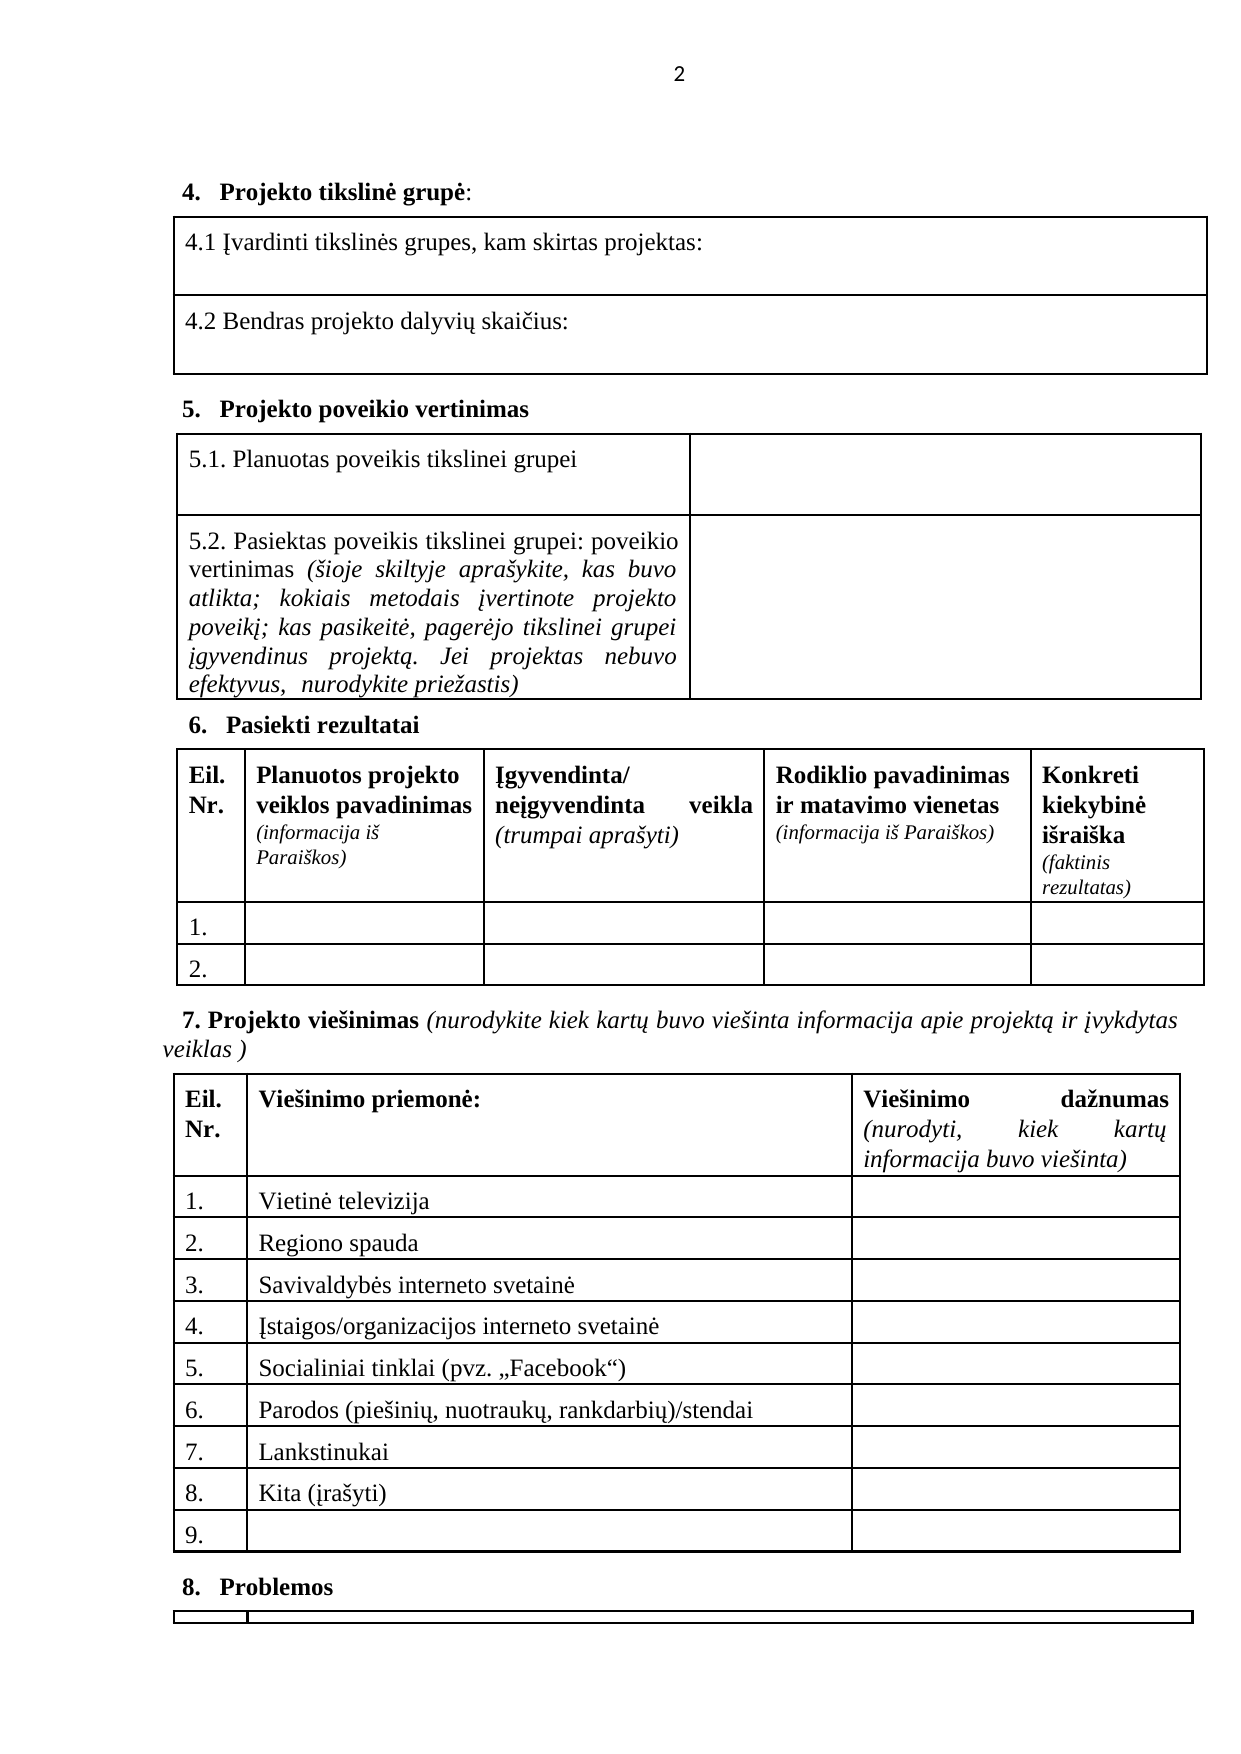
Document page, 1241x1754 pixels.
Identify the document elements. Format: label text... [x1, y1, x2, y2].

table_cell [1032, 945, 1203, 984]
table_cell 9. [175, 1511, 246, 1550]
table_cell [853, 1344, 1179, 1383]
table_cell [248, 1511, 851, 1550]
table_header [249, 1612, 1191, 1622]
table_cell 4. [175, 1302, 246, 1342]
table_cell 7. [175, 1427, 246, 1467]
table_cell 3. [175, 1260, 246, 1300]
table_cell 8. [175, 1469, 246, 1509]
table_cell [1032, 903, 1203, 942]
table_header [175, 1612, 246, 1622]
text 5. Projekto poveikio vertinimas [182, 394, 1181, 423]
table_header Viešinimo priemonė: [248, 1075, 851, 1174]
table_cell [853, 1218, 1179, 1258]
table_cell 6. [175, 1385, 246, 1425]
text 6. Pasiekti rezultatai [188, 710, 1181, 739]
text 8. Problemos [182, 1572, 1181, 1600]
text 4. Projekto tikslinė grupė: [182, 177, 1181, 206]
table_cell [485, 903, 763, 942]
table_header Konkreti kiekybinė išraiška (faktinis rezultatas) [1032, 750, 1203, 901]
table_cell Parodos (piešinių, nuotraukų, rankdarbių)/stendai [248, 1385, 851, 1425]
table_header Viešinimo dažnumas (nurodyti, kiek kartų informacija buvo viešinta) [853, 1075, 1179, 1174]
table_cell [853, 1511, 1179, 1550]
table_header 5.1. Planuotas poveikis tikslinei grupei [178, 435, 689, 514]
table_header Eil. Nr. [175, 1075, 246, 1174]
table_cell [485, 945, 763, 984]
table_cell [765, 945, 1030, 984]
text 7. Projekto viešinimas (nurodykite kiek kartų buvo viešinta informacija apie projektą ir įvykdytas veiklas ) [162, 1005, 1181, 1063]
table_cell 5.2. Pasiektas poveikis tikslinei grupei: poveikio vertinimas (šioje skiltyje aprašykite, kas buvo atlikta; kokiais metodais įvertinote projekto poveikį; kas pasikeitė, pagerėjo tikslinei grupei įgyvendinus projektą. Jei projektas nebuvo efektyvus, nurodykite priežastis) [178, 516, 689, 698]
table_cell [853, 1427, 1179, 1467]
table_cell [765, 903, 1030, 942]
table_cell Savivaldybės interneto svetainė [248, 1260, 851, 1300]
table_header Planuotos projekto veiklos pavadinimas (informacija iš Paraiškos) [246, 750, 483, 901]
table_header Rodiklio pavadinimas ir matavimo vienetas (informacija iš Paraiškos) [765, 750, 1030, 901]
table_cell [246, 903, 483, 942]
table_cell [853, 1260, 1179, 1300]
table_cell 5. [175, 1344, 246, 1383]
table_header 4.1 Įvardinti tikslinės grupes, kam skirtas projektas: [175, 218, 1206, 294]
table_cell Lankstinukai [248, 1427, 851, 1467]
table_cell 2. [178, 945, 244, 984]
table_cell [691, 516, 1200, 698]
table_cell [853, 1385, 1179, 1425]
table_cell Įstaigos/organizacijos interneto svetainė [248, 1302, 851, 1342]
table_header Eil. Nr. [178, 750, 244, 901]
table_cell 1. [178, 903, 244, 942]
table_header [691, 435, 1200, 514]
table_cell 1. [175, 1177, 246, 1216]
table_cell 2. [175, 1218, 246, 1258]
table_cell [853, 1177, 1179, 1216]
table_cell [853, 1469, 1179, 1509]
table_cell Socialiniai tinklai (pvz. „Facebook“) [248, 1344, 851, 1383]
table_cell [246, 945, 483, 984]
table_cell Vietinė televizija [248, 1177, 851, 1216]
table_cell Kita (įrašyti) [248, 1469, 851, 1509]
table_cell Regiono spauda [248, 1218, 851, 1258]
table_cell [853, 1302, 1179, 1342]
table_header Įgyvendinta/ neįgyvendinta veikla (trumpai aprašyti) [485, 750, 763, 901]
table_cell 4.2 Bendras projekto dalyvių skaičius: [175, 296, 1206, 373]
